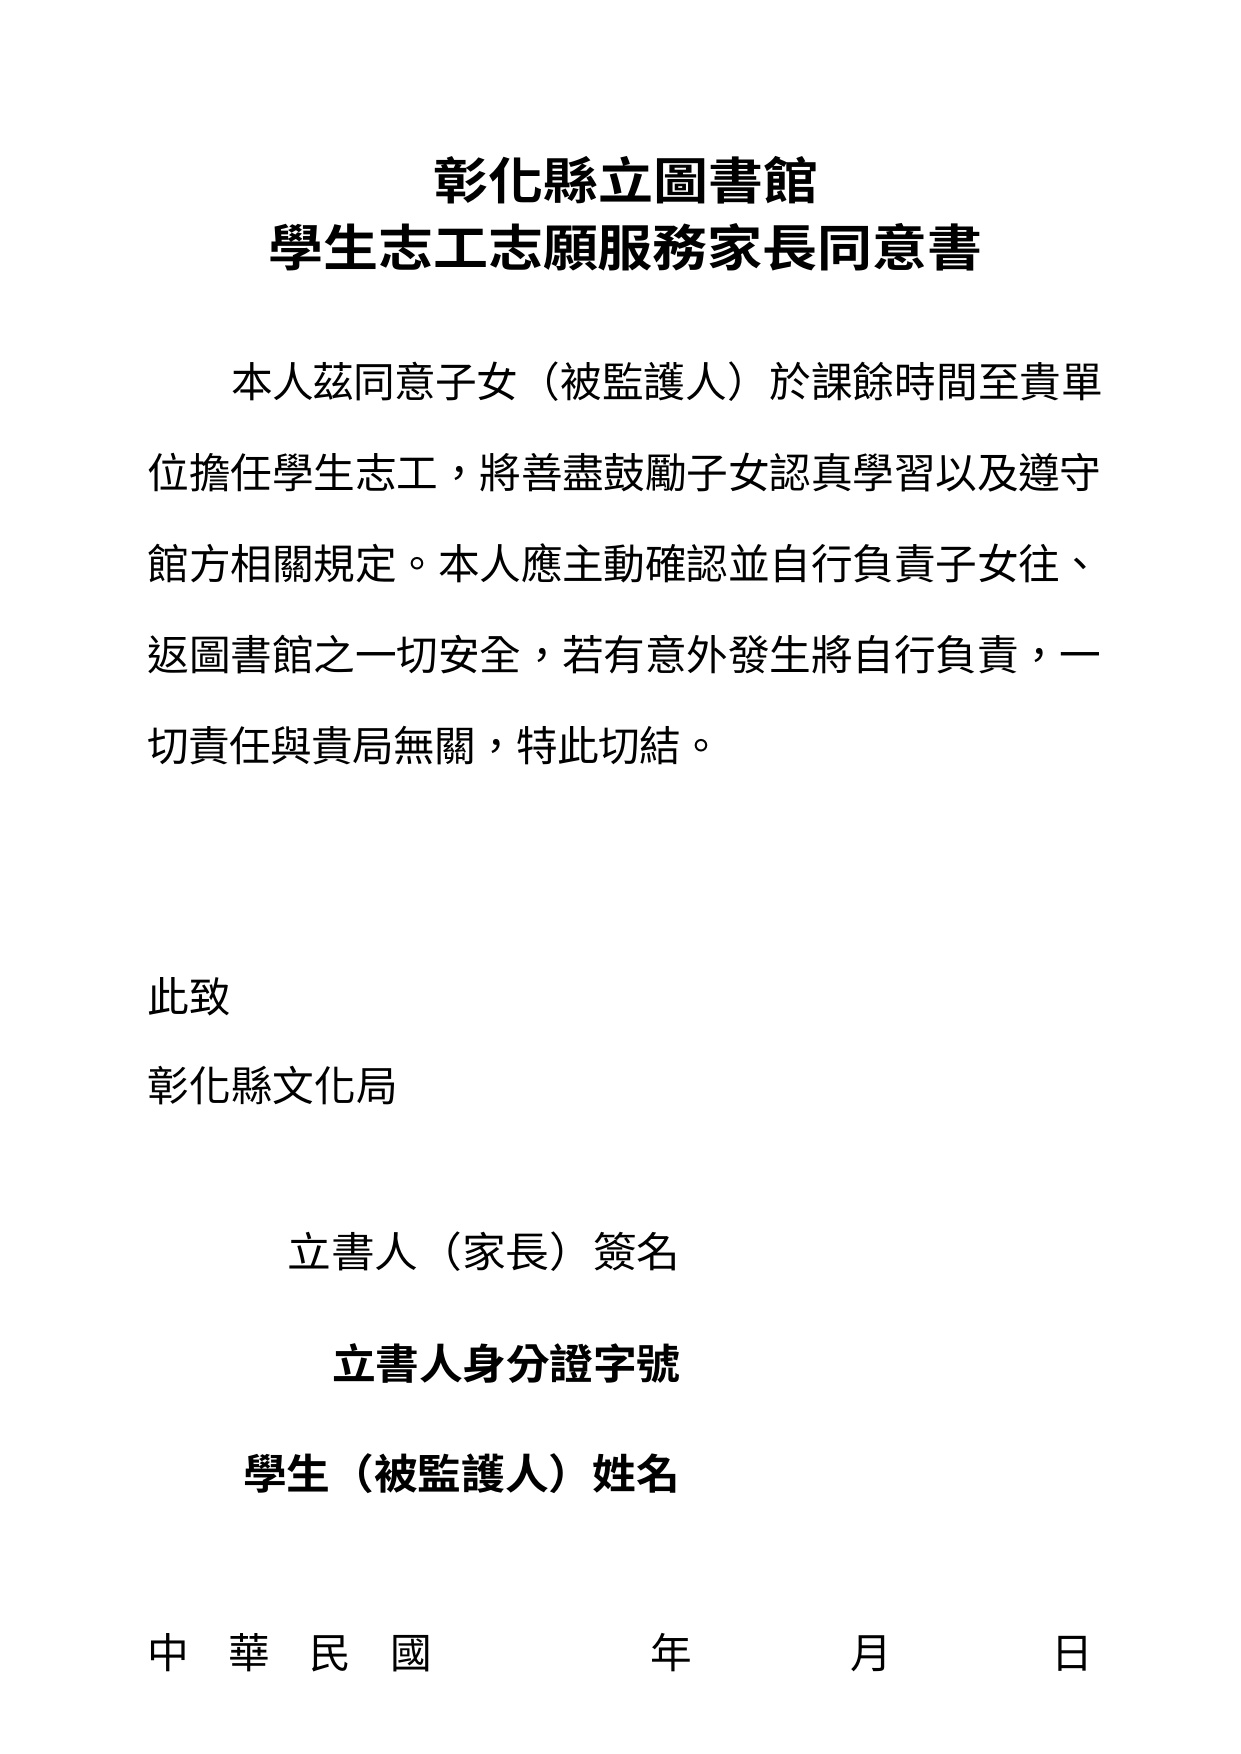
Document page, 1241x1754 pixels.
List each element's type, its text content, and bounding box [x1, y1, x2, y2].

text 中 華 民 國 年 月 日 [148, 1620, 1115, 1680]
text 此致 [148, 964, 1115, 1025]
text 彰化縣文化局 [148, 1053, 1115, 1113]
text 立書人（家長）簽名： 立書人身分證字號： [262, 1219, 680, 1391]
subtitle 彰化縣立圖書館 [135, 146, 1115, 213]
text 本人茲同意子女（被監護人）於課餘時間至貴單位擔任學生志工，將善盡鼓勵子女認真學習以及遵守館方相關規定。本人應主動確認並自行負責子女往、返圖書館之一切安全，若有意外發生將自行負責，一切責任與貴局無關，特此切結。 [148, 349, 1104, 773]
text 學生（被監護人）姓名： [242, 1443, 680, 1501]
text 學生志工志願服務家長同意書 [135, 213, 1115, 280]
